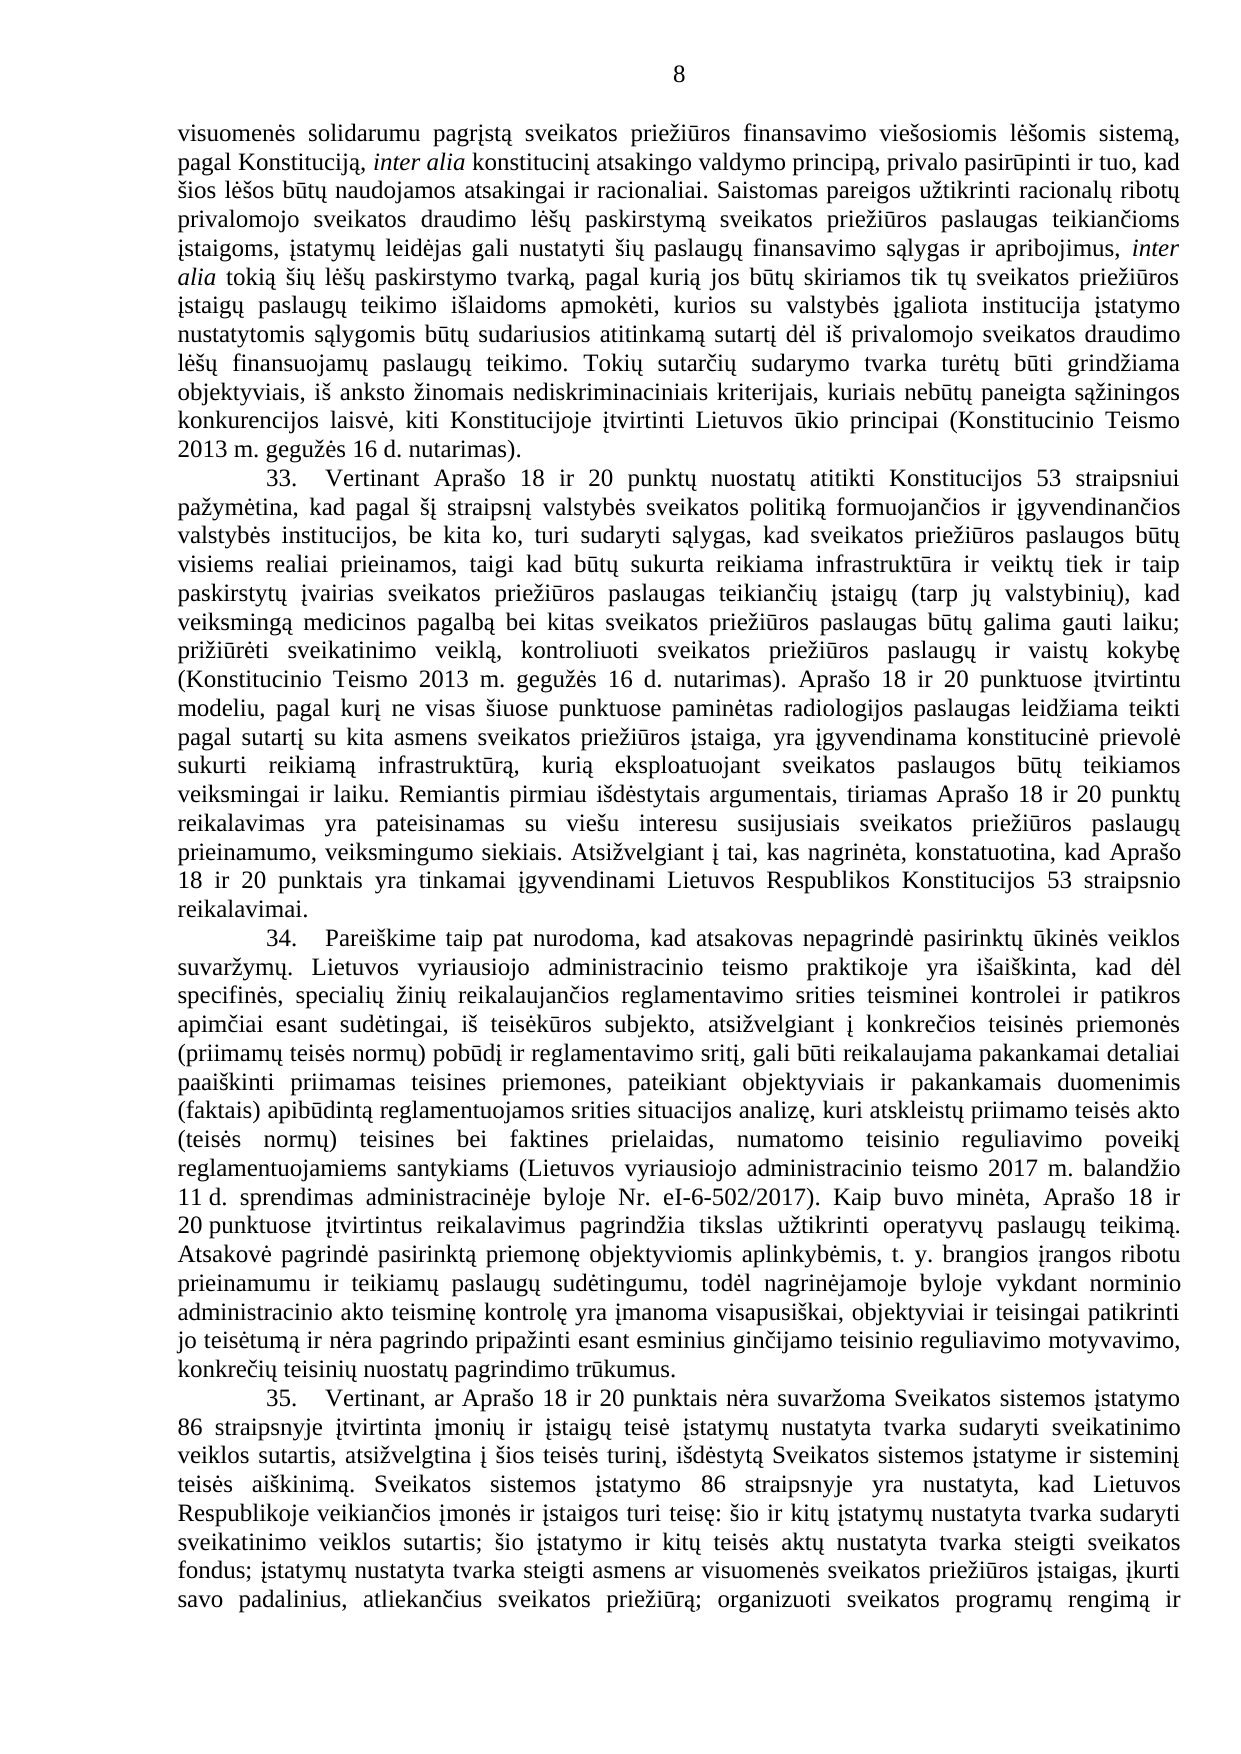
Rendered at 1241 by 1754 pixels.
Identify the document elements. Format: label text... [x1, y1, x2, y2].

text visuomenės solidarumu pagrįstą sveikatos priežiūros finansavimo viešosiomis lėšomis sistemą, pagal Konstituciją, inter alia konstitucinį atsakingo valdymo principą, privalo pasirūpinti ir tuo, kad šios lėšos būtų naudojamos atsakingai ir racionaliai. Saistomas pareigos užtikrinti racionalų ribotų privalomojo sveikatos draudimo lėšų paskirstymą sveikatos priežiūros paslaugas teikiančioms įstaigoms, įstatymų leidėjas gali nustatyti šių paslaugų finansavimo sąlygas ir apribojimus, inter alia tokią šių lėšų paskirstymo tvarką, pagal kurią jos būtų skiriamos tik tų sveikatos priežiūros įstaigų paslaugų teikimo išlaidoms apmokėti, kurios su valstybės įgaliota institucija įstatymo nustatytomis sąlygomis būtų sudariusios atitinkamą sutartį dėl iš privalomojo sveikatos draudimo lėšų finansuojamų paslaugų teikimo. Tokių sutarčių sudarymo tvarka turėtų būti grindžiama objektyviais, iš anksto žinomais nediskriminaciniais kriterijais, kuriais nebūtų paneigta sąžiningos konkurencijos laisvė, kiti Konstitucijoje įtvirtinti Lietuvos ūkio principai (Konstitucinio Teismo 2013 m. gegužės 16 d. nutarimas). [177, 118, 1181, 463]
text 35. Vertinant, ar Aprašo 18 ir 20 punktais nėra suvaržoma Sveikatos sistemos įstatymo 86 straipsnyje įtvirtinta įmonių ir įstaigų teisė įstatymų nustatyta tvarka sudaryti sveikatinimo veiklos sutartis, atsižvelgtina į šios teisės turinį, išdėstytą Sveikatos sistemos įstatyme ir sisteminį teisės aiškinimą. Sveikatos sistemos įstatymo 86 straipsnyje yra nustatyta, kad Lietuvos Respublikoje veikiančios įmonės ir įstaigos turi teisę: šio ir kitų įstatymų nustatyta tvarka sudaryti sveikatinimo veiklos sutartis; šio įstatymo ir kitų teisės aktų nustatyta tvarka steigti sveikatos fondus; įstatymų nustatyta tvarka steigti asmens ar visuomenės sveikatos priežiūros įstaigas, įkurti savo padalinius, atliekančius sveikatos priežiūrą; organizuoti sveikatos programų rengimą ir [177, 1383, 1181, 1613]
text 33. Vertinant Aprašo 18 ir 20 punktų nuostatų atitikti Konstitucijos 53 straipsniui pažymėtina, kad pagal šį straipsnį valstybės sveikatos politiką formuojančios ir įgyvendinančios valstybės institucijos, be kita ko, turi sudaryti sąlygas, kad sveikatos priežiūros paslaugos būtų visiems realiai prieinamos, taigi kad būtų sukurta reikiama infrastruktūra ir veiktų tiek ir taip paskirstytų įvairias sveikatos priežiūros paslaugas teikiančių įstaigų (tarp jų valstybinių), kad veiksmingą medicinos pagalbą bei kitas sveikatos priežiūros paslaugas būtų galima gauti laiku; prižiūrėti sveikatinimo veiklą, kontroliuoti sveikatos priežiūros paslaugų ir vaistų kokybę (Konstitucinio Teismo 2013 m. gegužės 16 d. nutarimas). Aprašo 18 ir 20 punktuose įtvirtintu modeliu, pagal kurį ne visas šiuose punktuose paminėtas radiologijos paslaugas leidžiama teikti pagal sutartį su kita asmens sveikatos priežiūros įstaiga, yra įgyvendinama konstitucinė prievolė sukurti reikiamą infrastruktūrą, kurią eksploatuojant sveikatos paslaugos būtų teikiamos veiksmingai ir laiku. Remiantis pirmiau išdėstytais argumentais, tiriamas Aprašo 18 ir 20 punktų reikalavimas yra pateisinamas su viešu interesu susijusiais sveikatos priežiūros paslaugų prieinamumo, veiksmingumo siekiais. Atsižvelgiant į tai, kas nagrinėta, konstatuotina, kad Aprašo 18 ir 20 punktais yra tinkamai įgyvendinami Lietuvos Respublikos Konstitucijos 53 straipsnio reikalavimai. [177, 463, 1181, 923]
text 34. Pareiškime taip pat nurodoma, kad atsakovas nepagrindė pasirinktų ūkinės veiklos suvaržymų. Lietuvos vyriausiojo administracinio teismo praktikoje yra išaiškinta, kad dėl specifinės, specialių žinių reikalaujančios reglamentavimo srities teisminei kontrolei ir patikros apimčiai esant sudėtingai, iš teisėkūros subjekto, atsižvelgiant į konkrečios teisinės priemonės (priimamų teisės normų) pobūdį ir reglamentavimo sritį, gali būti reikalaujama pakankamai detaliai paaiškinti priimamas teisines priemones, pateikiant objektyviais ir pakankamais duomenimis (faktais) apibūdintą reglamentuojamos srities situacijos analizę, kuri atskleistų priimamo teisės akto (teisės normų) teisines bei faktines prielaidas, numatomo teisinio reguliavimo poveikį reglamentuojamiems santykiams (Lietuvos vyriausiojo administracinio teismo 2017 m. balandžio 11 d. sprendimas administracinėje byloje Nr. eI-6-502/2017). Kaip buvo minėta, Aprašo 18 ir 20 punktuose įtvirtintus reikalavimus pagrindžia tikslas užtikrinti operatyvų paslaugų teikimą. Atsakovė pagrindė pasirinktą priemonę objektyviomis aplinkybėmis, t. y. brangios įrangos ribotu prieinamumu ir teikiamų paslaugų sudėtingumu, todėl nagrinėjamoje byloje vykdant norminio administracinio akto teisminę kontrolę yra įmanoma visapusiškai, objektyviai ir teisingai patikrinti jo teisėtumą ir nėra pagrindo pripažinti esant esminius ginčijamo teisinio reguliavimo motyvavimo, konkrečių teisinių nuostatų pagrindimo trūkumus. [177, 923, 1181, 1383]
